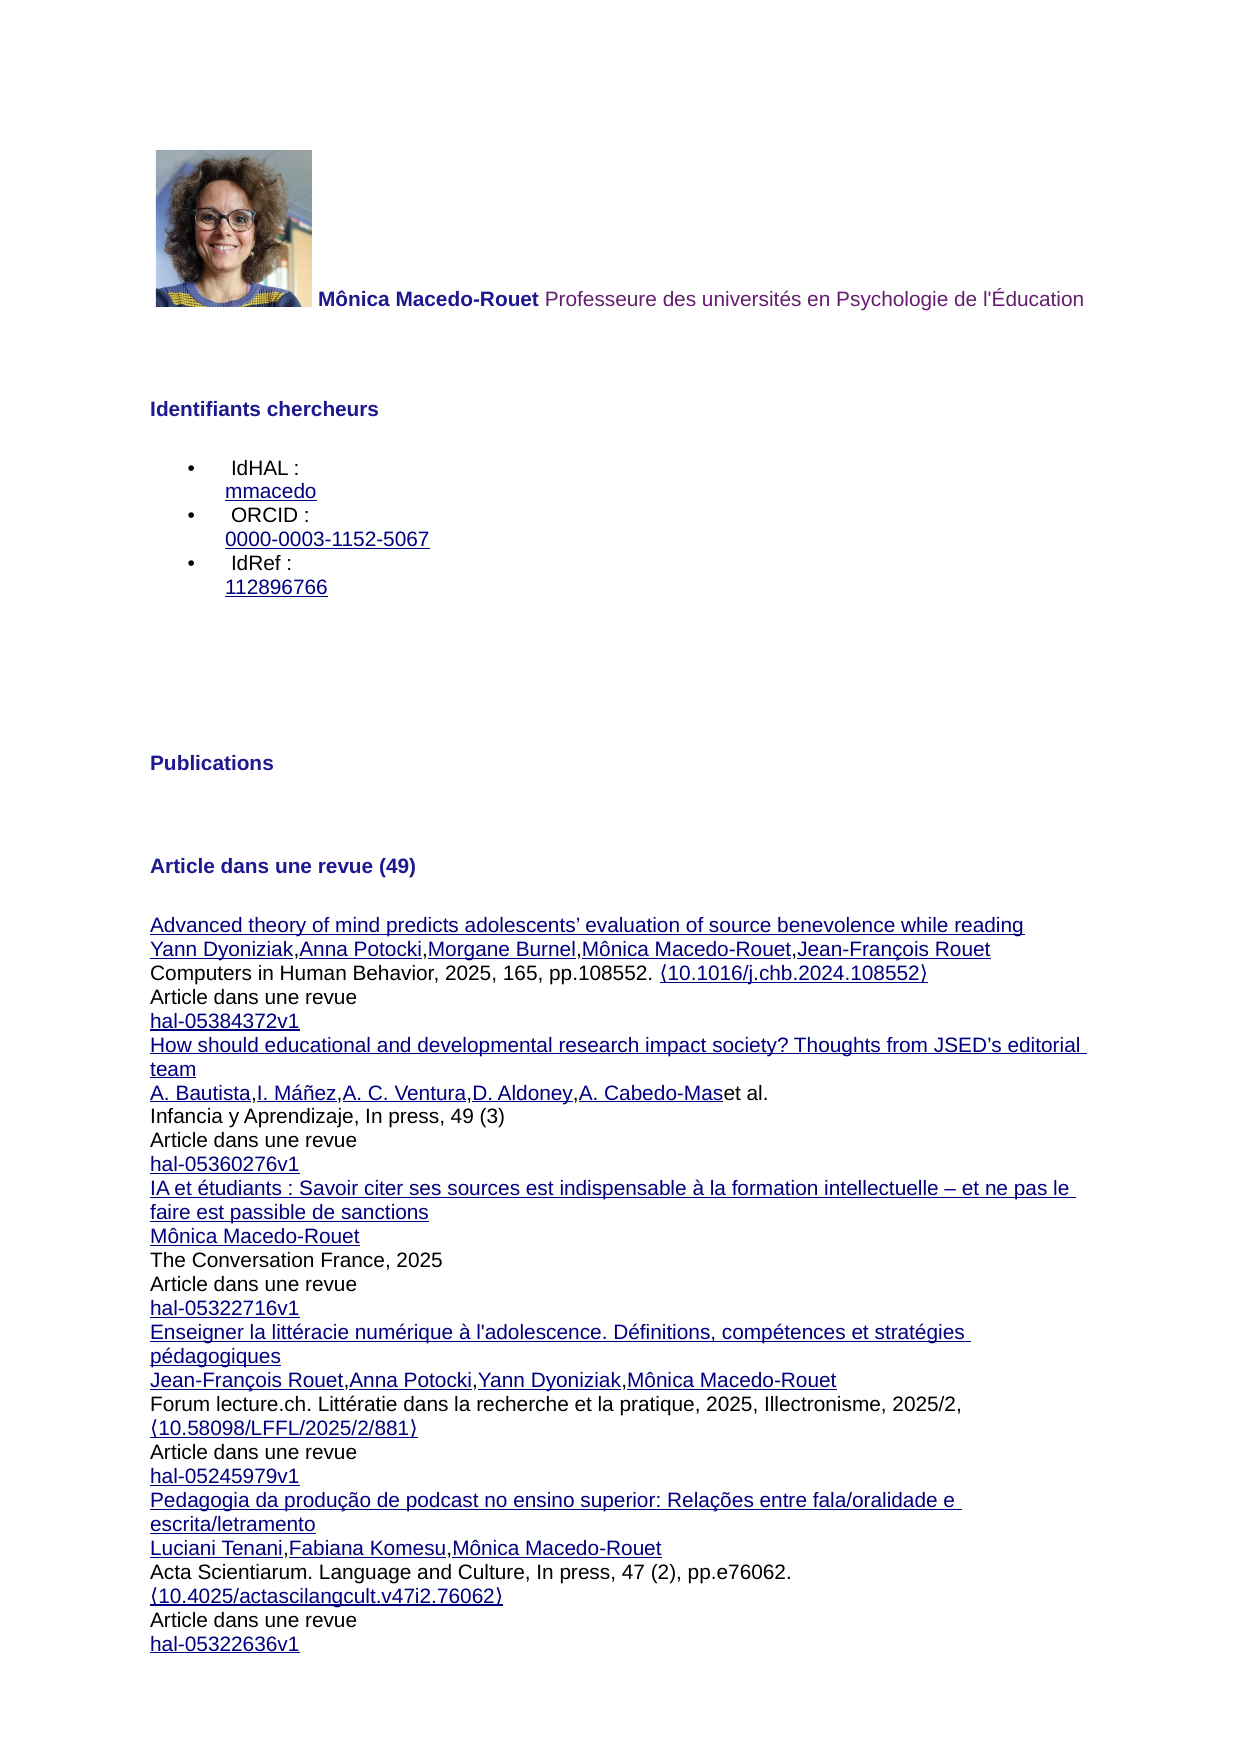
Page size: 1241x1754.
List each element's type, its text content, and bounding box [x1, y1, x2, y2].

list ORCID : [187, 503, 1090, 527]
list mmacedo [187, 479, 1090, 503]
table_cell IA et étudiants : Savoir citer ses sources est indispensable à la formation intellectuelle – et ne pas le faire est passible de sanctions Mônica Macedo-Rouet The Conversation France, 2025 Article dans une revue hal-05322716v1 [150, 1176, 1090, 1320]
subtitle Article dans une revue (49) [150, 854, 1090, 878]
table_cell Enseigner la littéracie numérique à l'adolescence. Définitions, compétences et stratégies pédagogiques Jean-François Rouet,Anna Potocki,Yann Dyoniziak,Mônica Macedo-Rouet Forum lecture.ch. Littératie dans la recherche et la pratique, 2025, Illectronisme, 2025/2, ⟨10.58098/LFFL/2025/2/881⟩ Article dans une revue hal-05245979v1 [150, 1320, 1090, 1488]
subtitle Publications [150, 751, 1090, 775]
table_cell Pedagogia da produção de podcast no ensino superior: Relações entre fala/oralidade e escrita/letramento Luciani Tenani,Fabiana Komesu,Mônica Macedo-Rouet Acta Scientiarum. Language and Culture, In press, 47 (2), pp.e76062. ⟨10.4025/actascilangcult.v47i2.76062⟩ Article dans une revue hal-05322636v1 [150, 1488, 1090, 1655]
picture [155, 150, 312, 307]
list IdHAL : [187, 455, 1090, 479]
list 0000-0003-1152-5067 [187, 527, 1090, 551]
table_cell How should educational and developmental research impact society? Thoughts from JSED’s editorial team A. Bautista,I. Máñez,A. C. Ventura,D. Aldoney,A. Cabedo-Maset al. Infancia y Aprendizaje, In press, 49 (3) Article dans une revue hal-05360276v1 [150, 1033, 1090, 1176]
list 112896766 [187, 575, 1090, 599]
subtitle Identifiants chercheurs [150, 397, 1090, 421]
table_header Advanced theory of mind predicts adolescents’ evaluation of source benevolence while reading Yann Dyoniziak,Anna Potocki,Morgane Burnel,Mônica Macedo-Rouet,Jean-François Rouet Computers in Human Behavior, 2025, 165, pp.108552. ⟨10.1016/j.chb.2024.108552⟩ Article dans une revue hal-05384372v1 [150, 913, 1090, 1032]
subtitle Mônica Macedo-Rouet Professeure des universités en Psychologie de l'Éducation [150, 150, 1090, 311]
list IdRef : [187, 551, 1090, 575]
